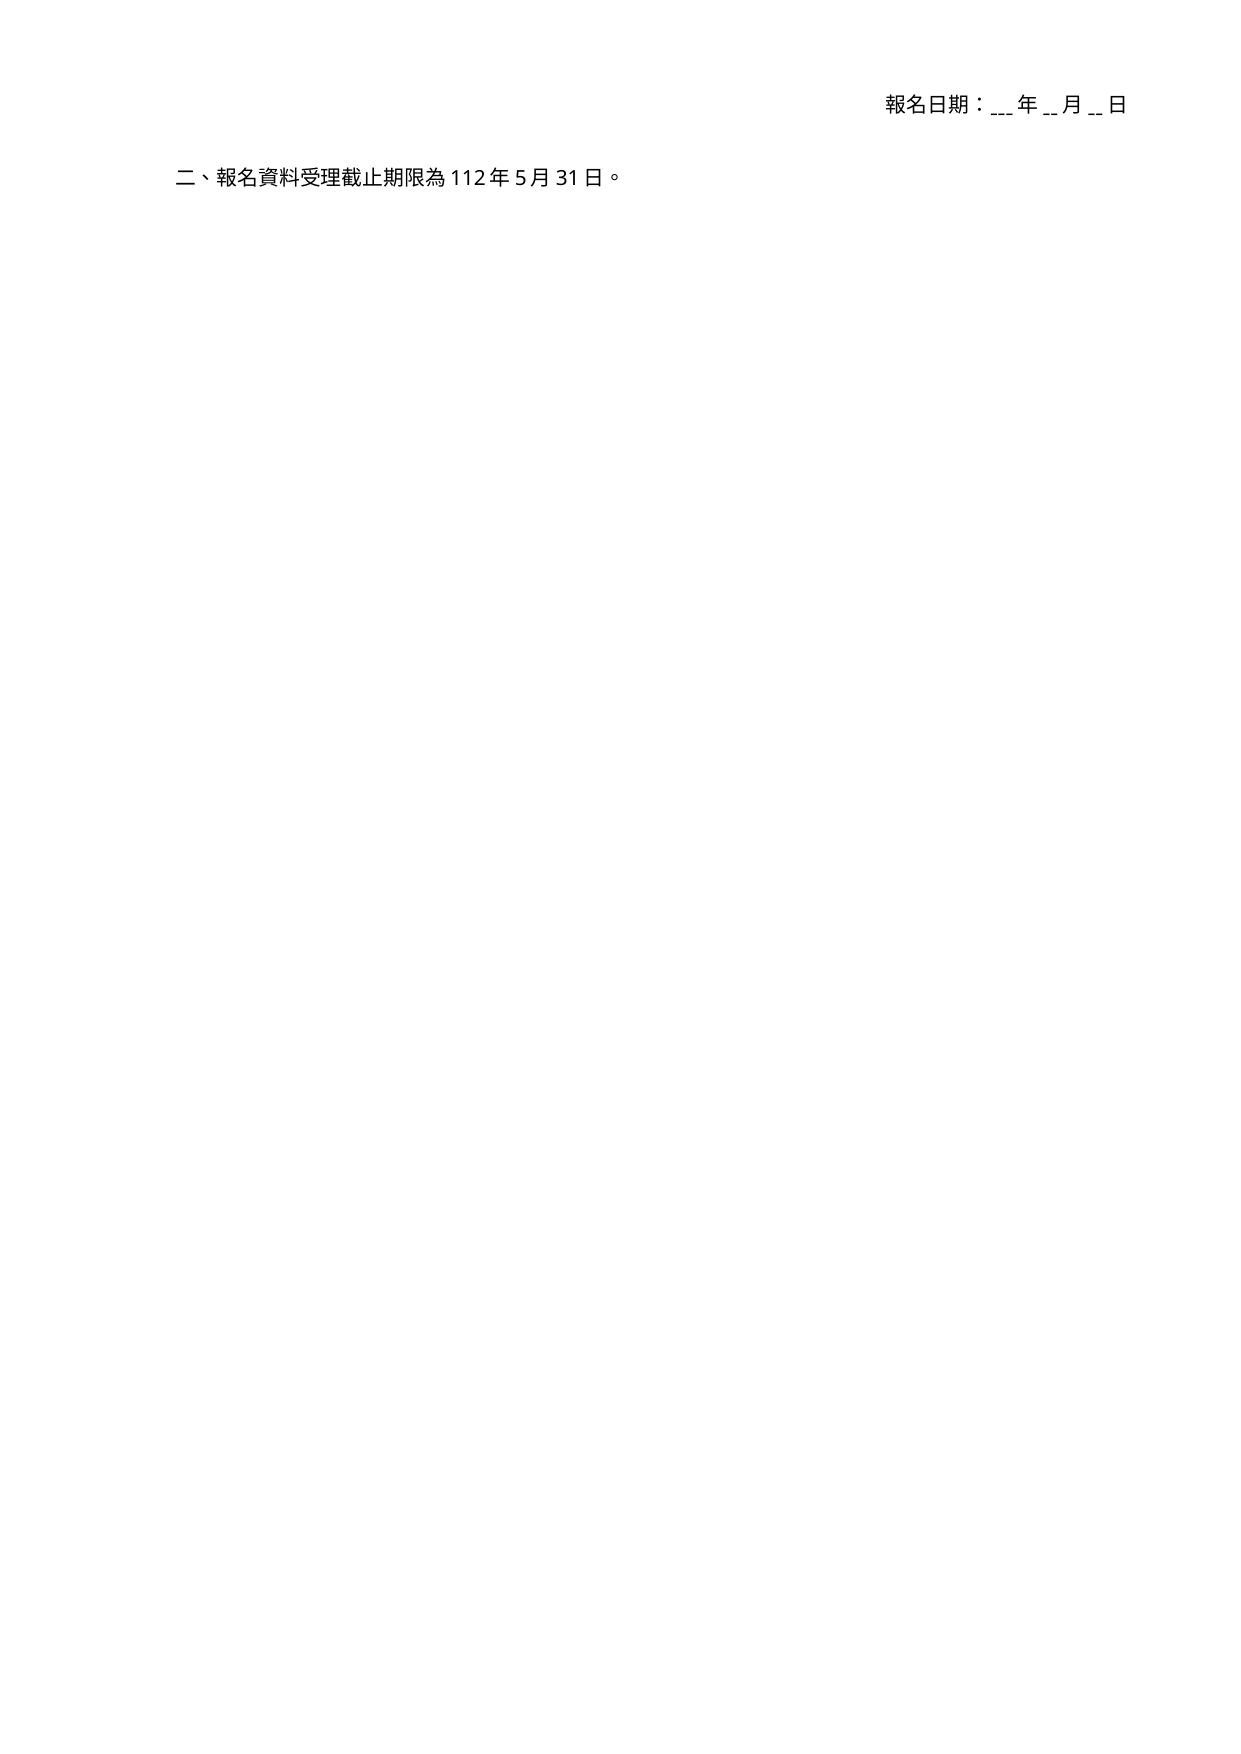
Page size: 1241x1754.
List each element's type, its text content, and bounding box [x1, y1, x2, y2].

text 二、報名資料受理截止期限為112年5月31日。 [175, 158, 1128, 195]
